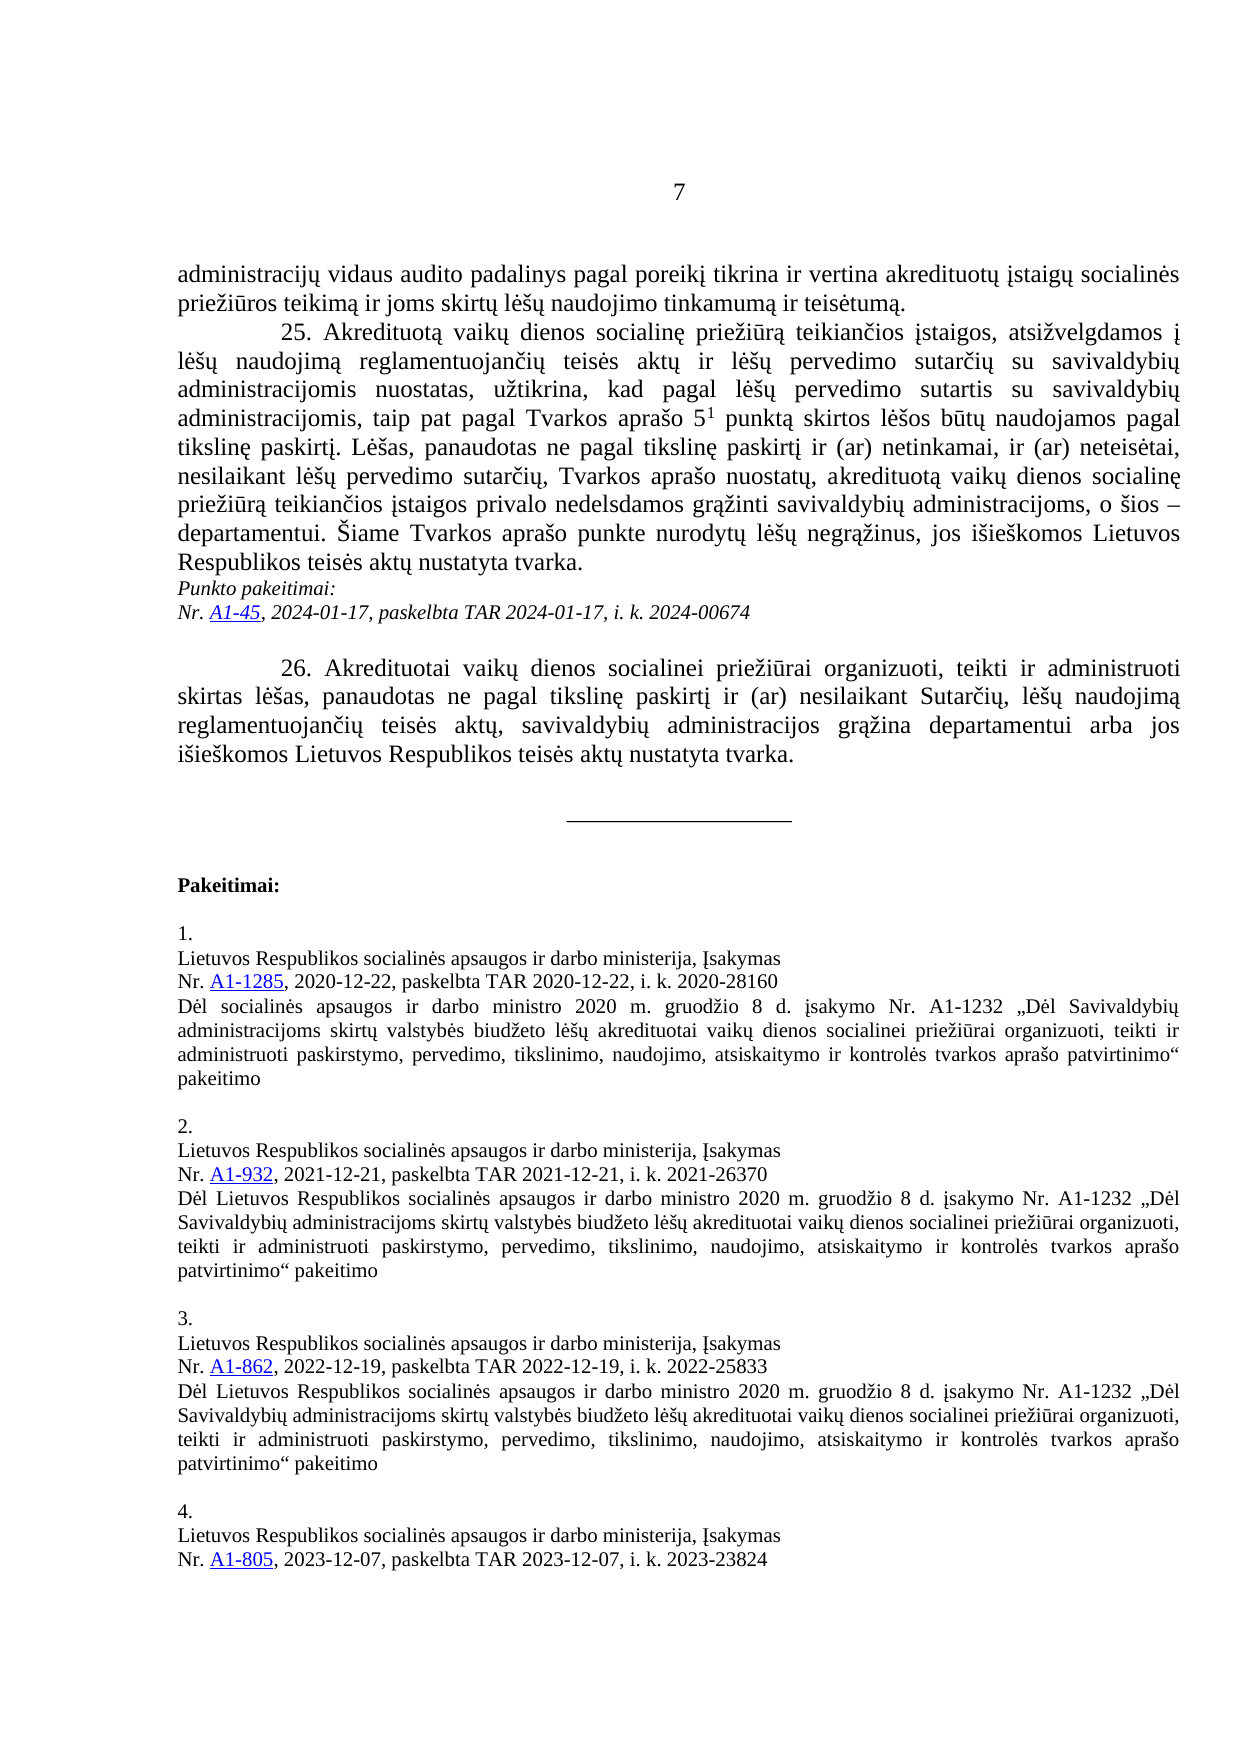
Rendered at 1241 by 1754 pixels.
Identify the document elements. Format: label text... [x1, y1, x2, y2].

text 2. [177, 1114, 1181, 1138]
text Pakeitimai: [177, 873, 1181, 897]
text Nr. A1-1285, 2020-12-22, paskelbta TAR 2020-12-22, i. k. 2020-28160 [177, 969, 1181, 993]
text Dėl Lietuvos Respublikos socialinės apsaugos ir darbo ministro 2020 m. gruodžio 8 d. įsakymo Nr. A1-1232 „Dėl Savivaldybių administracijoms skirtų valstybės biudžeto lėšų akredituotai vaikų dienos socialinei priežiūrai organizuoti, teikti ir administruoti paskirstymo, pervedimo, tikslinimo, naudojimo, atsiskaitymo ir kontrolės tvarkos aprašo patvirtinimo“ pakeitimo [177, 1186, 1181, 1282]
text Nr. A1-805, 2023-12-07, paskelbta TAR 2023-12-07, i. k. 2023-23824 [177, 1547, 1181, 1571]
text Nr. A1-45, 2024-01-17, paskelbta TAR 2024-01-17, i. k. 2024-00674 [177, 600, 1181, 624]
text 1. [177, 921, 1181, 945]
text 3. [177, 1306, 1181, 1330]
text __________________ [177, 796, 1181, 825]
text 25. Akredituotą vaikų dienos socialinę priežiūrą teikiančios įstaigos, atsižvelgdamos į lėšų naudojimą reglamentuojančių teisės aktų ir lėšų pervedimo sutarčių su savivaldybių administracijomis nuostatas, užtikrina, kad pagal lėšų pervedimo sutartis su savivaldybių administracijomis, taip pat pagal Tvarkos aprašo 51 punktą skirtos lėšos būtų naudojamos pagal tikslinę paskirtį. Lėšas, panaudotas ne pagal tikslinę paskirtį ir (ar) netinkamai, ir (ar) neteisėtai, nesilaikant lėšų pervedimo sutarčių, Tvarkos aprašo nuostatų, akredituotą vaikų dienos socialinę priežiūrą teikiančios įstaigos privalo nedelsdamos grąžinti savivaldybių administracijoms, o šios – departamentui. Šiame Tvarkos aprašo punkte nurodytų lėšų negrąžinus, jos išieškomos Lietuvos Respublikos teisės aktų nustatyta tvarka. [177, 317, 1181, 576]
text Lietuvos Respublikos socialinės apsaugos ir darbo ministerija, Įsakymas [177, 1523, 1181, 1547]
text Lietuvos Respublikos socialinės apsaugos ir darbo ministerija, Įsakymas [177, 1138, 1181, 1162]
text Nr. A1-862, 2022-12-19, paskelbta TAR 2022-12-19, i. k. 2022-25833 [177, 1354, 1181, 1378]
text 26. Akredituotai vaikų dienos socialinei priežiūrai organizuoti, teikti ir administruoti skirtas lėšas, panaudotas ne pagal tikslinę paskirtį ir (ar) nesilaikant Sutarčių, lėšų naudojimą reglamentuojančių teisės aktų, savivaldybių administracijos grąžina departamentui arba jos išieškomos Lietuvos Respublikos teisės aktų nustatyta tvarka. [177, 653, 1181, 768]
text Lietuvos Respublikos socialinės apsaugos ir darbo ministerija, Įsakymas [177, 1330, 1181, 1354]
text administracijų vidaus audito padalinys pagal poreikį tikrina ir vertina akredituotų įstaigų socialinės priežiūros teikimą ir joms skirtų lėšų naudojimo tinkamumą ir teisėtumą. [177, 259, 1181, 317]
text Nr. A1-932, 2021-12-21, paskelbta TAR 2021-12-21, i. k. 2021-26370 [177, 1162, 1181, 1186]
text Dėl Lietuvos Respublikos socialinės apsaugos ir darbo ministro 2020 m. gruodžio 8 d. įsakymo Nr. A1-1232 „Dėl Savivaldybių administracijoms skirtų valstybės biudžeto lėšų akredituotai vaikų dienos socialinei priežiūrai organizuoti, teikti ir administruoti paskirstymo, pervedimo, tikslinimo, naudojimo, atsiskaitymo ir kontrolės tvarkos aprašo patvirtinimo“ pakeitimo [177, 1378, 1181, 1475]
text Lietuvos Respublikos socialinės apsaugos ir darbo ministerija, Įsakymas [177, 945, 1181, 969]
text Dėl socialinės apsaugos ir darbo ministro 2020 m. gruodžio 8 d. įsakymo Nr. A1-1232 „Dėl Savivaldybių administracijoms skirtų valstybės biudžeto lėšų akredituotai vaikų dienos socialinei priežiūrai organizuoti, teikti ir administruoti paskirstymo, pervedimo, tikslinimo, naudojimo, atsiskaitymo ir kontrolės tvarkos aprašo patvirtinimo“ pakeitimo [177, 993, 1181, 1090]
text Punkto pakeitimai: [177, 576, 1181, 600]
text 4. [177, 1499, 1181, 1523]
